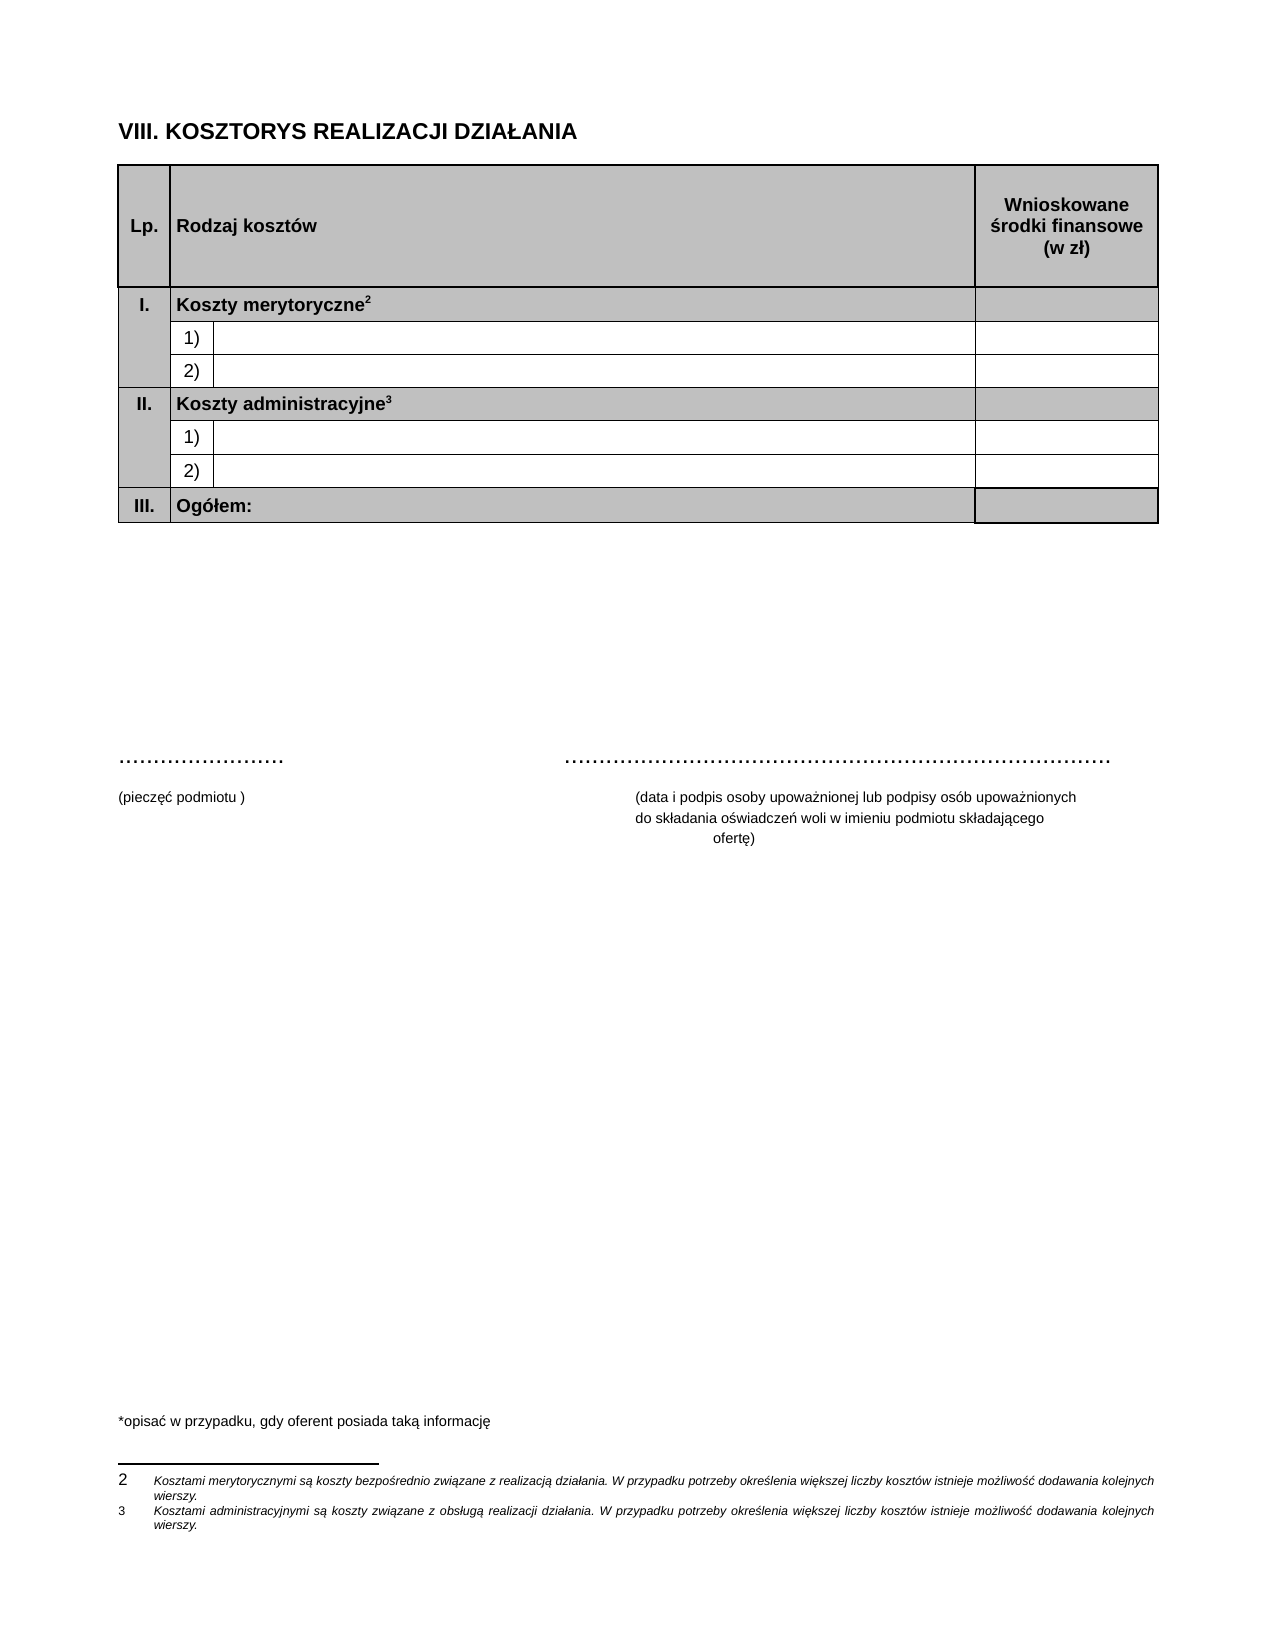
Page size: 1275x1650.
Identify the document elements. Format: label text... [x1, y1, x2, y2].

table_cell 1) [171, 421, 213, 453]
table_cell [976, 388, 1158, 420]
table_header Lp. [119, 166, 169, 286]
table_cell III. [119, 488, 170, 522]
table_cell [976, 288, 1158, 321]
table_cell 2) [171, 355, 213, 387]
table_cell [976, 489, 1157, 522]
table_cell [976, 355, 1158, 387]
table_cell [214, 455, 975, 487]
table_cell 2) [171, 455, 213, 487]
table_header Wnioskowane środki finansowe (w zł) [976, 166, 1157, 286]
text *opisać w przypadku, gdy oferent posiada taką informację [118, 1413, 1157, 1429]
text ofertę) [118, 829, 1157, 846]
table_cell 1) [171, 322, 213, 354]
table_cell [214, 421, 975, 453]
table_cell Koszty merytoryczne [171, 288, 975, 321]
table_cell Ogółem: [171, 488, 974, 522]
table_header Rodzaj kosztów [171, 166, 974, 286]
table_cell [976, 455, 1158, 487]
table_cell II. [119, 388, 170, 487]
table_cell I. [119, 288, 170, 387]
table_cell [214, 322, 975, 354]
table_cell [976, 322, 1158, 354]
text ........................ ............................................................................... [118, 740, 1157, 769]
text (pieczęć podmiotu ) (data i podpis osoby upoważnionej lub podpisy osób upoważnionych do składania oświadczeń woli w imieniu podmiotu składającego [118, 789, 1157, 826]
list VIII. KOSZTORYS REALIZACJI DZIAŁANIA [118, 118, 1157, 144]
table_cell Koszty administracyjne [171, 388, 975, 420]
table_cell [976, 421, 1158, 453]
table_cell [214, 355, 975, 387]
